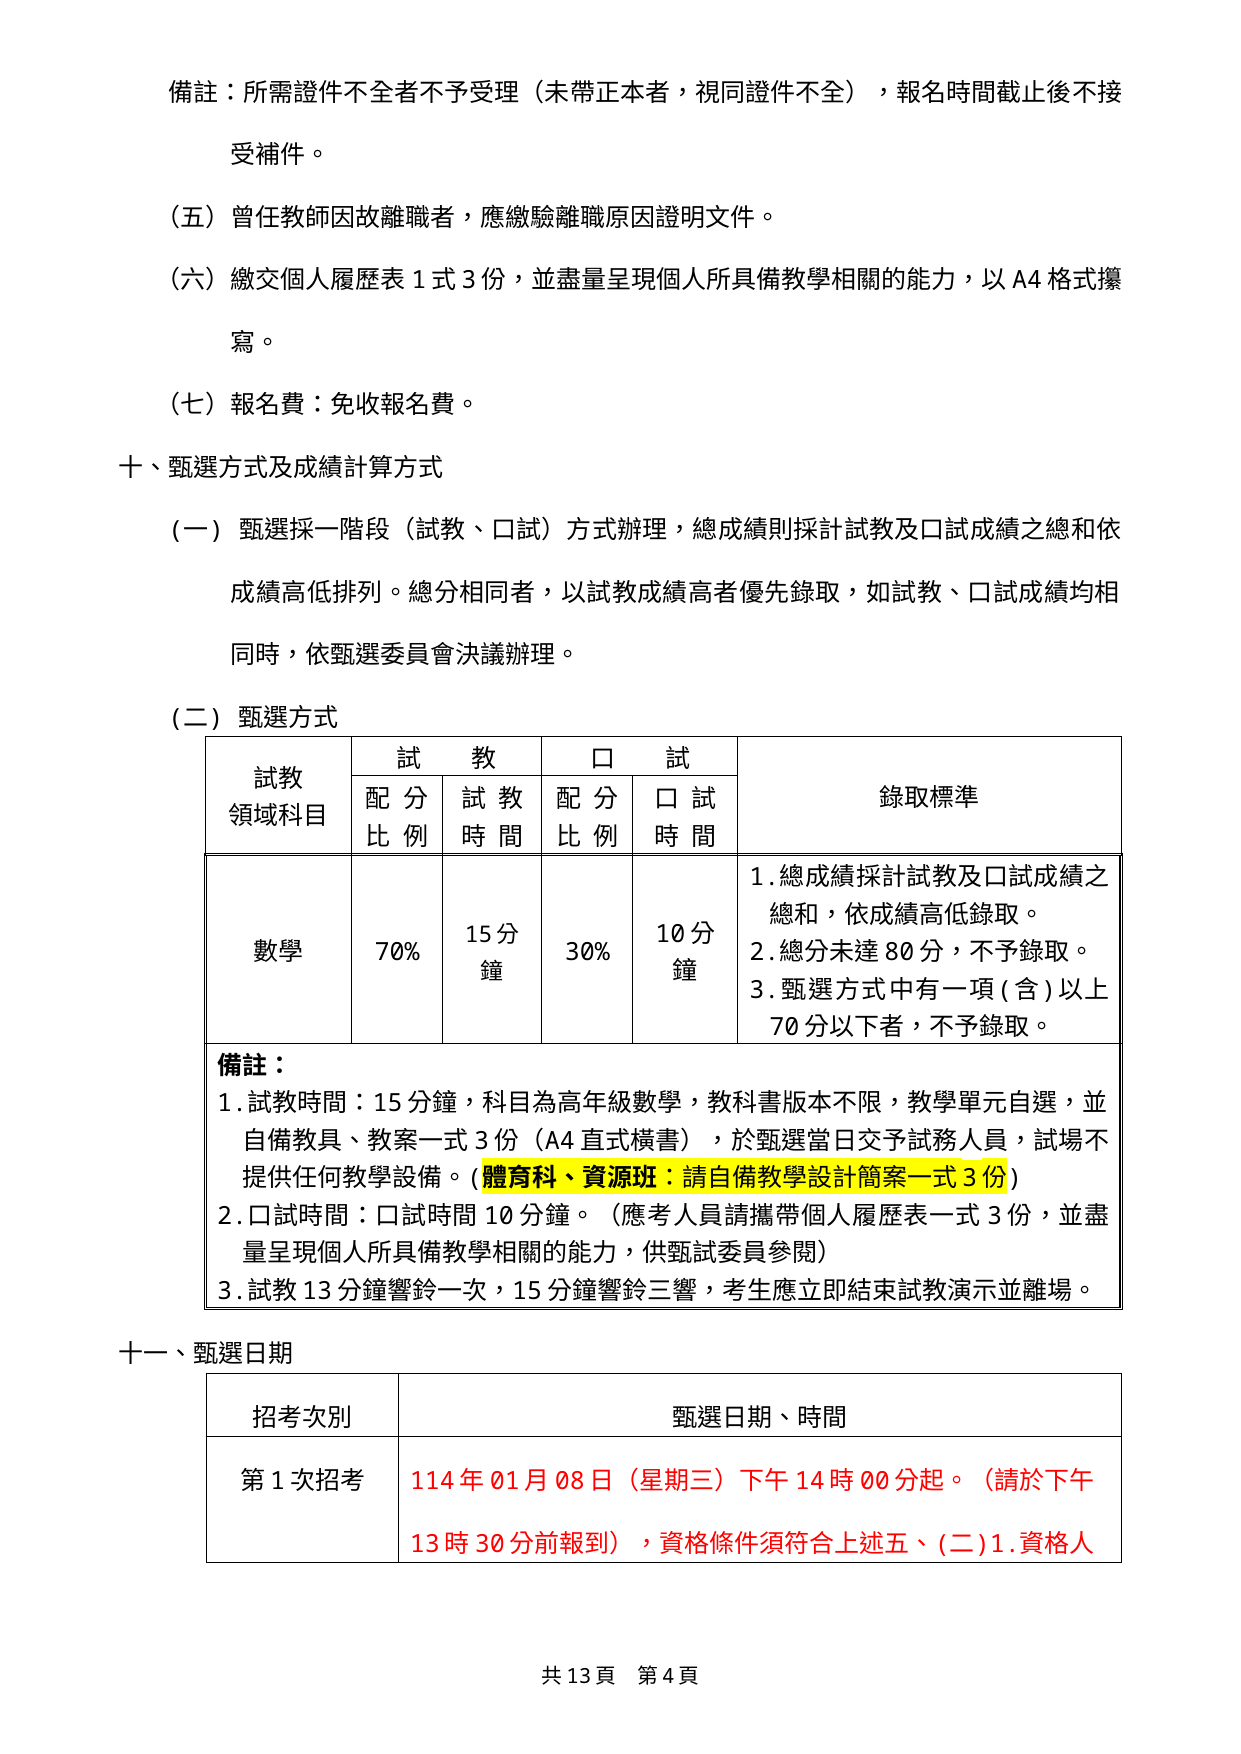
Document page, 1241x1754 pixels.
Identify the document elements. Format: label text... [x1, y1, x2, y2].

text （六）繳交個人履歷表1式3份，並盡量呈現個人所具備教學相關的能力，以A4格式攥寫。 [156, 236, 1122, 361]
text (二) 甄選方式 [168, 673, 1122, 736]
text (一) 甄選採一階段（試教、口試）方式辦理，總成績則採計試教及口試成績之總和依成績高低排列。總分相同者，以試教成績高者優先錄取，如試教、口試成績均相同時，依甄選委員會決議辦理。 [168, 486, 1122, 673]
text 十一、甄選日期 [118, 1310, 1122, 1372]
table_cell 備註： 1.試教時間：15分鐘，科目為高年級數學，教科書版本不限，教學單元自選，並自備教具、教案一式3份（A4直式橫書），於甄選當日交予試務人員，試場不提供任何教學設備。(體育科、資源班：請自備教學設計簡案一式3份) 2.口試時間：口試時間10分鐘。（應考人員請攜帶個人履歷表一式3份，並盡量呈現個人所具備教學相關的能力，供甄試委員參閱） 3.試教13分鐘響鈴一次，15分鐘響鈴三響，考生應立即結束試教演示並離場。 [207, 1044, 1119, 1307]
table_cell 114年01月08日（星期三）下午14時00分起。（請於下午13時30分前報到），資格條件須符合上述五、(二)1.資格人 [399, 1437, 1121, 1562]
table_cell 數學 [207, 856, 351, 1043]
table_cell 試 教 時 間 [443, 776, 541, 853]
table_cell 30% [542, 856, 632, 1043]
text （五）曾任教師因故離職者，應繳驗離職原因證明文件。 [156, 173, 1122, 236]
table_header 甄選日期、時間 [399, 1374, 1121, 1436]
table_cell 口 試 時 間 [633, 776, 737, 853]
table_header 招考次別 [207, 1374, 398, 1436]
table_cell 配 分 比 例 [542, 776, 632, 853]
table_cell 15分鐘 [443, 856, 541, 1043]
table_header 口 試 [542, 737, 737, 774]
text 備註：所需證件不全者不予受理（未帶正本者，視同證件不全），報名時間截止後不接受補件。 [168, 48, 1122, 173]
table_cell 第1次招考 [207, 1437, 398, 1562]
text 十、甄選方式及成績計算方式 [118, 423, 1122, 486]
table_header 錄取標準 [738, 737, 1121, 853]
table_cell 1.總成績採計試教及口試成績之總和，依成績高低錄取。 2.總分未達80分，不予錄取。 3.甄選方式中有一項(含)以上70分以下者，不予錄取。 [738, 856, 1119, 1043]
table_cell 配 分 比 例 [352, 776, 442, 853]
table_header 試教 領域科目 [206, 737, 351, 853]
text （七）報名費：免收報名費。 [156, 361, 1122, 423]
table_header 試 教 [352, 737, 541, 774]
table_cell 10分鐘 [633, 856, 737, 1043]
table_cell 70% [352, 856, 442, 1043]
